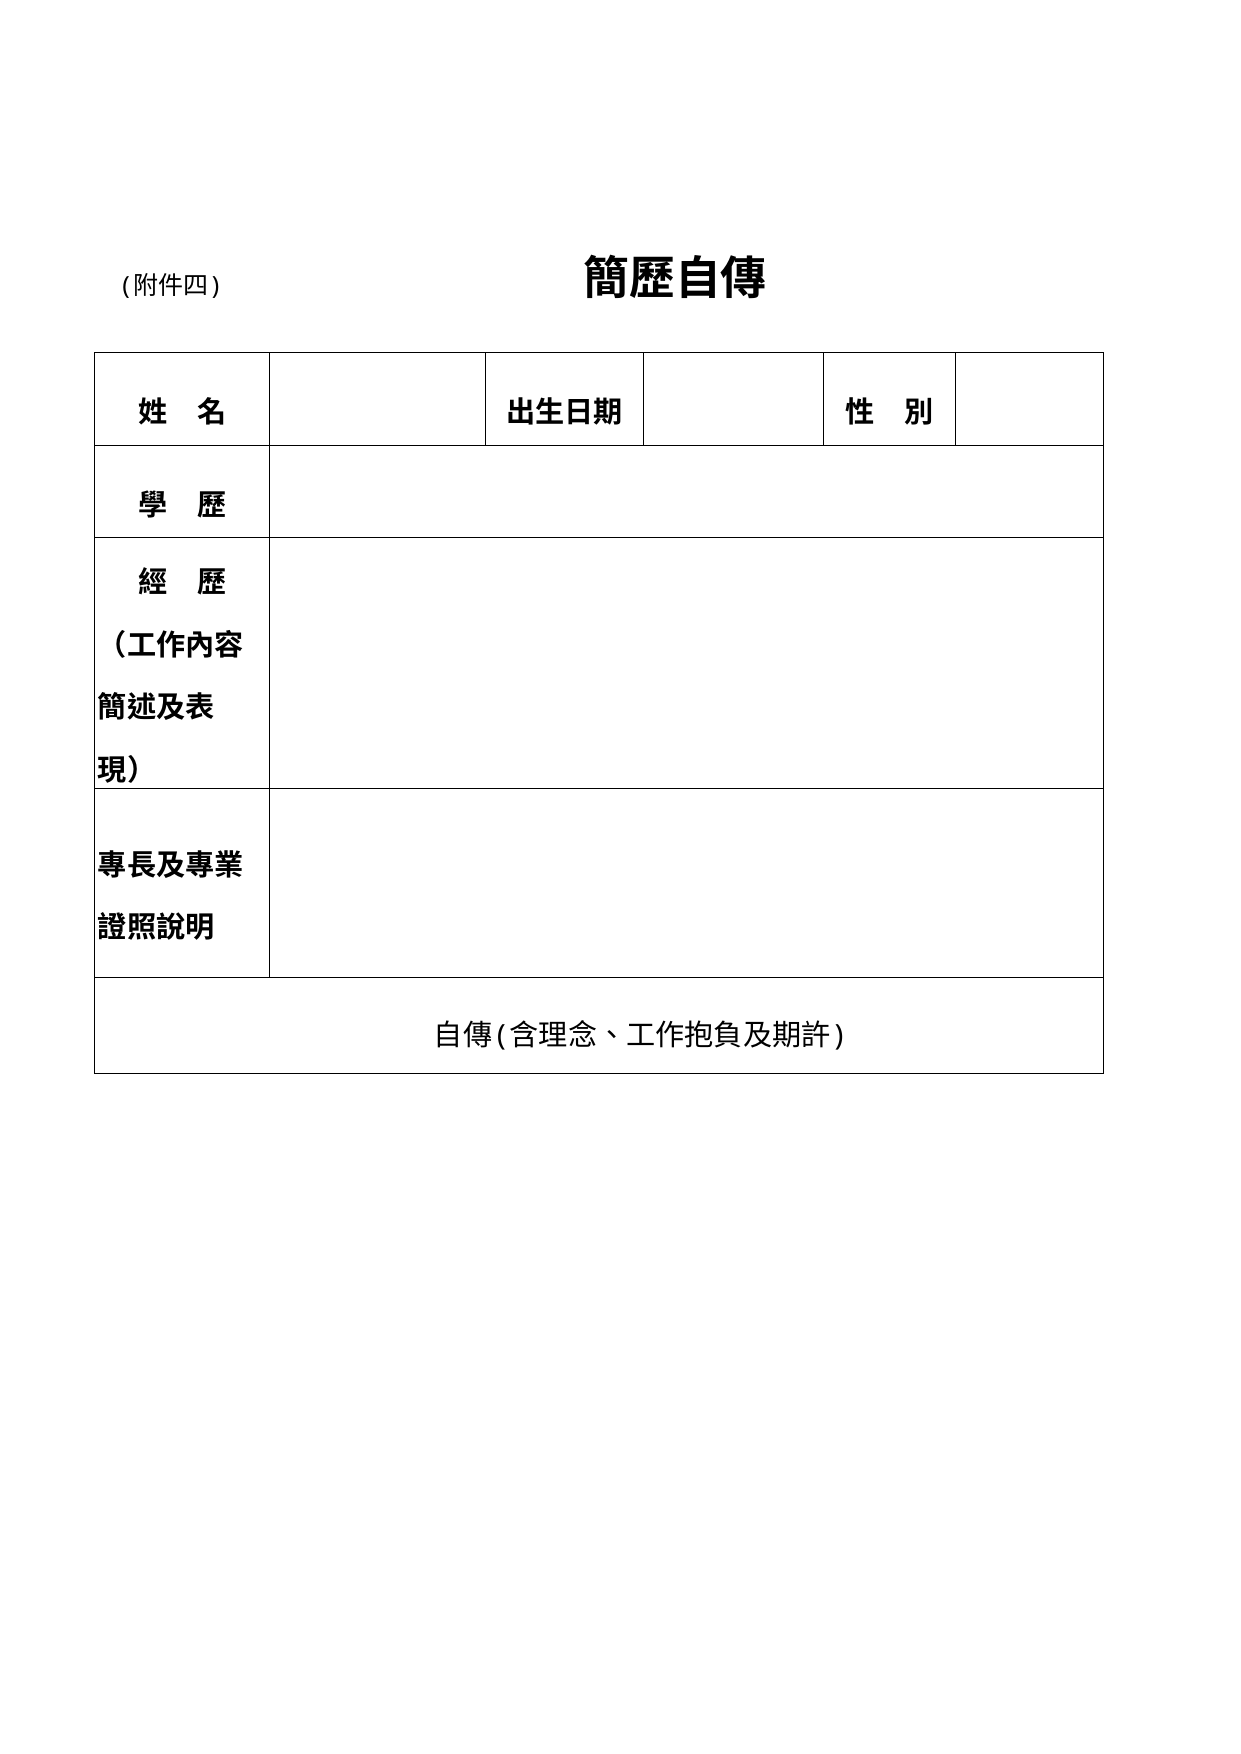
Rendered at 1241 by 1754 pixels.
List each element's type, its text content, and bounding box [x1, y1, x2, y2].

table_cell [270, 446, 1103, 537]
table_header 姓 名 [95, 353, 269, 445]
table_header 性 別 [824, 353, 955, 445]
text (附件四) 簡歷自傳 [118, 202, 1122, 327]
table_header [270, 353, 485, 445]
table_header [956, 353, 1103, 445]
table_header [644, 353, 823, 445]
table_cell 學 歷 [95, 446, 269, 537]
table_cell 經 歷 （工作內容簡述及表現） [95, 538, 269, 788]
table_cell 自傳(含理念、工作抱負及期許) [95, 978, 1103, 1073]
table_header 出生日期 [486, 353, 643, 445]
table_cell [270, 538, 1103, 788]
table_cell 專長及專業證照說明 [95, 789, 269, 977]
table_cell [270, 789, 1103, 977]
